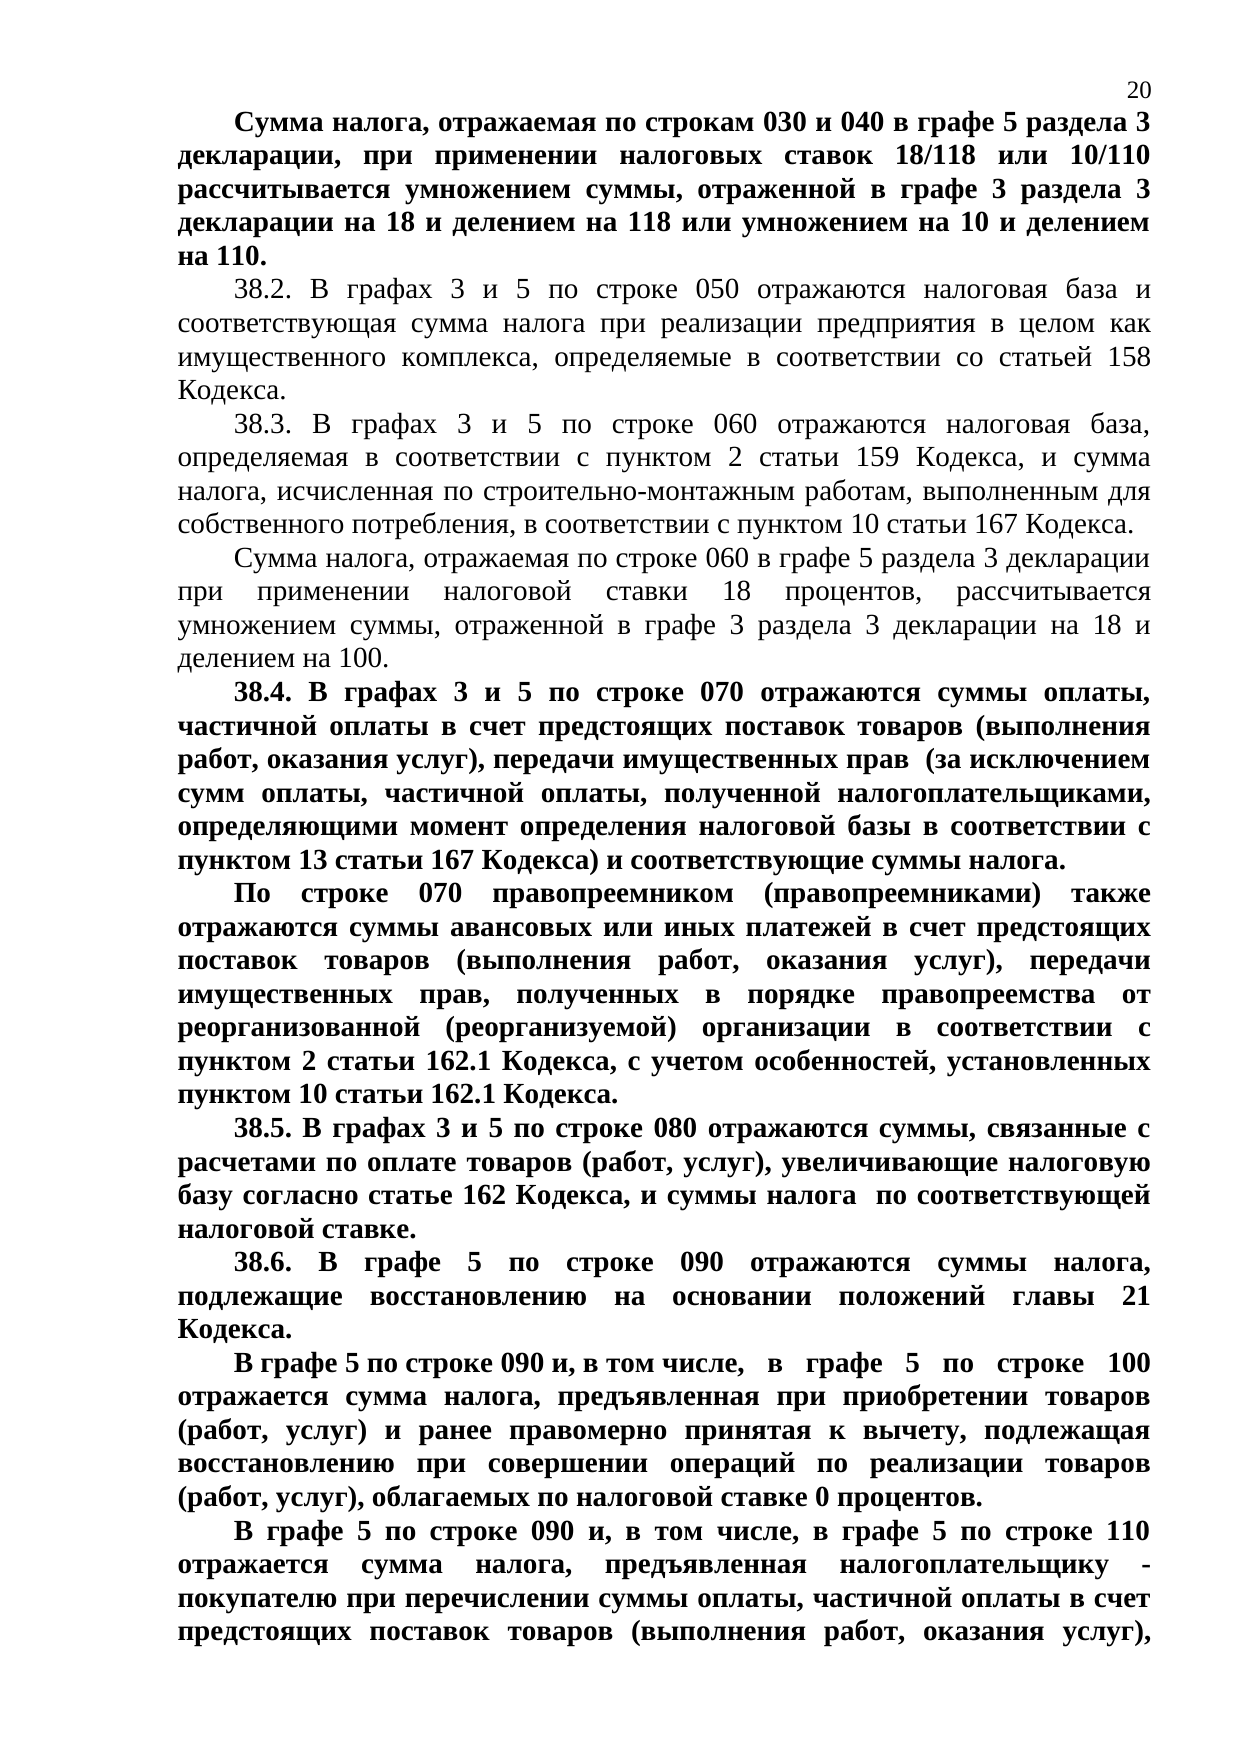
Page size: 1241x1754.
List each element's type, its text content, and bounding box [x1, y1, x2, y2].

text В графе 5 по строке 090 и, в том числе, в графе 5 по строке 110 отражается сумма налога, предъявленная налогоплательщику - покупателю при перечислении суммы оплаты, частичной оплаты в счет предстоящих поставок товаров (выполнения работ, оказания услуг), [177, 1513, 1152, 1647]
text 38.4. В графах 3 и 5 по строке 070 отражаются суммы оплаты, частичной оплаты в счет предстоящих поставок товаров (выполнения работ, оказания услуг), передачи имущественных прав (за исключением сумм оплаты, частичной оплаты, полученной налогоплательщиками, определяющими момент определения налоговой базы в соответствии с пунктом 13 статьи 167 Кодекса) и соответствующие суммы налога. [177, 674, 1152, 875]
text 38.6. В графе 5 по строке 090 отражаются суммы налога, подлежащие восстановлению на основании положений главы 21 Кодекса. [177, 1244, 1152, 1345]
text Сумма налога, отражаемая по строке 060 в графе 5 раздела 3 декларации при применении налоговой ставки 18 процентов, рассчитывается умножением суммы, отраженной в графе 3 раздела 3 декларации на 18 и делением на 100. [177, 540, 1152, 674]
text 38.5. В графах 3 и 5 по строке 080 отражаются суммы, связанные с расчетами по оплате товаров (работ, услуг), увеличивающие налоговую базу согласно статье 162 Кодекса, и суммы налога по соответствующей налоговой ставке. [177, 1110, 1152, 1244]
text В графе 5 по строке 090 и, в том числе, в графе 5 по строке 100 отражается сумма налога, предъявленная при приобретении товаров (работ, услуг) и ранее правомерно принятая к вычету, подлежащая восстановлению при совершении операций по реализации товаров (работ, услуг), облагаемых по налоговой ставке 0 процентов. [177, 1345, 1152, 1513]
text 38.2. В графах 3 и 5 по строке 050 отражаются налоговая база и соответствующая сумма налога при реализации предприятия в целом как имущественного комплекса, определяемые в соответствии со статьей 158 Кодекса. [177, 272, 1152, 406]
text По строке 070 правопреемником (правопреемниками) также отражаются суммы авансовых или иных платежей в счет предстоящих поставок товаров (выполнения работ, оказания услуг), передачи имущественных прав, полученных в порядке правопреемства от реорганизованной (реорганизуемой) организации в соответствии с пунктом 2 статьи 162.1 Кодекса, с учетом особенностей, установленных пунктом 10 статьи 162.1 Кодекса. [177, 875, 1152, 1110]
text Сумма налога, отражаемая по строкам 030 и 040 в графе 5 раздела 3 декларации, при применении налоговых ставок 18/118 или 10/110 рассчитывается умножением суммы, отраженной в графе 3 раздела 3 декларации на 18 и делением на 118 или умножением на 10 и делением на 110. [177, 104, 1152, 272]
text 38.3. В графах 3 и 5 по строке 060 отражаются налоговая база, определяемая в соответствии с пунктом 2 статьи 159 Кодекса, и сумма налога, исчисленная по строительно-монтажным работам, выполненным для собственного потребления, в соответствии с пунктом 10 статьи 167 Кодекса. [177, 406, 1152, 540]
